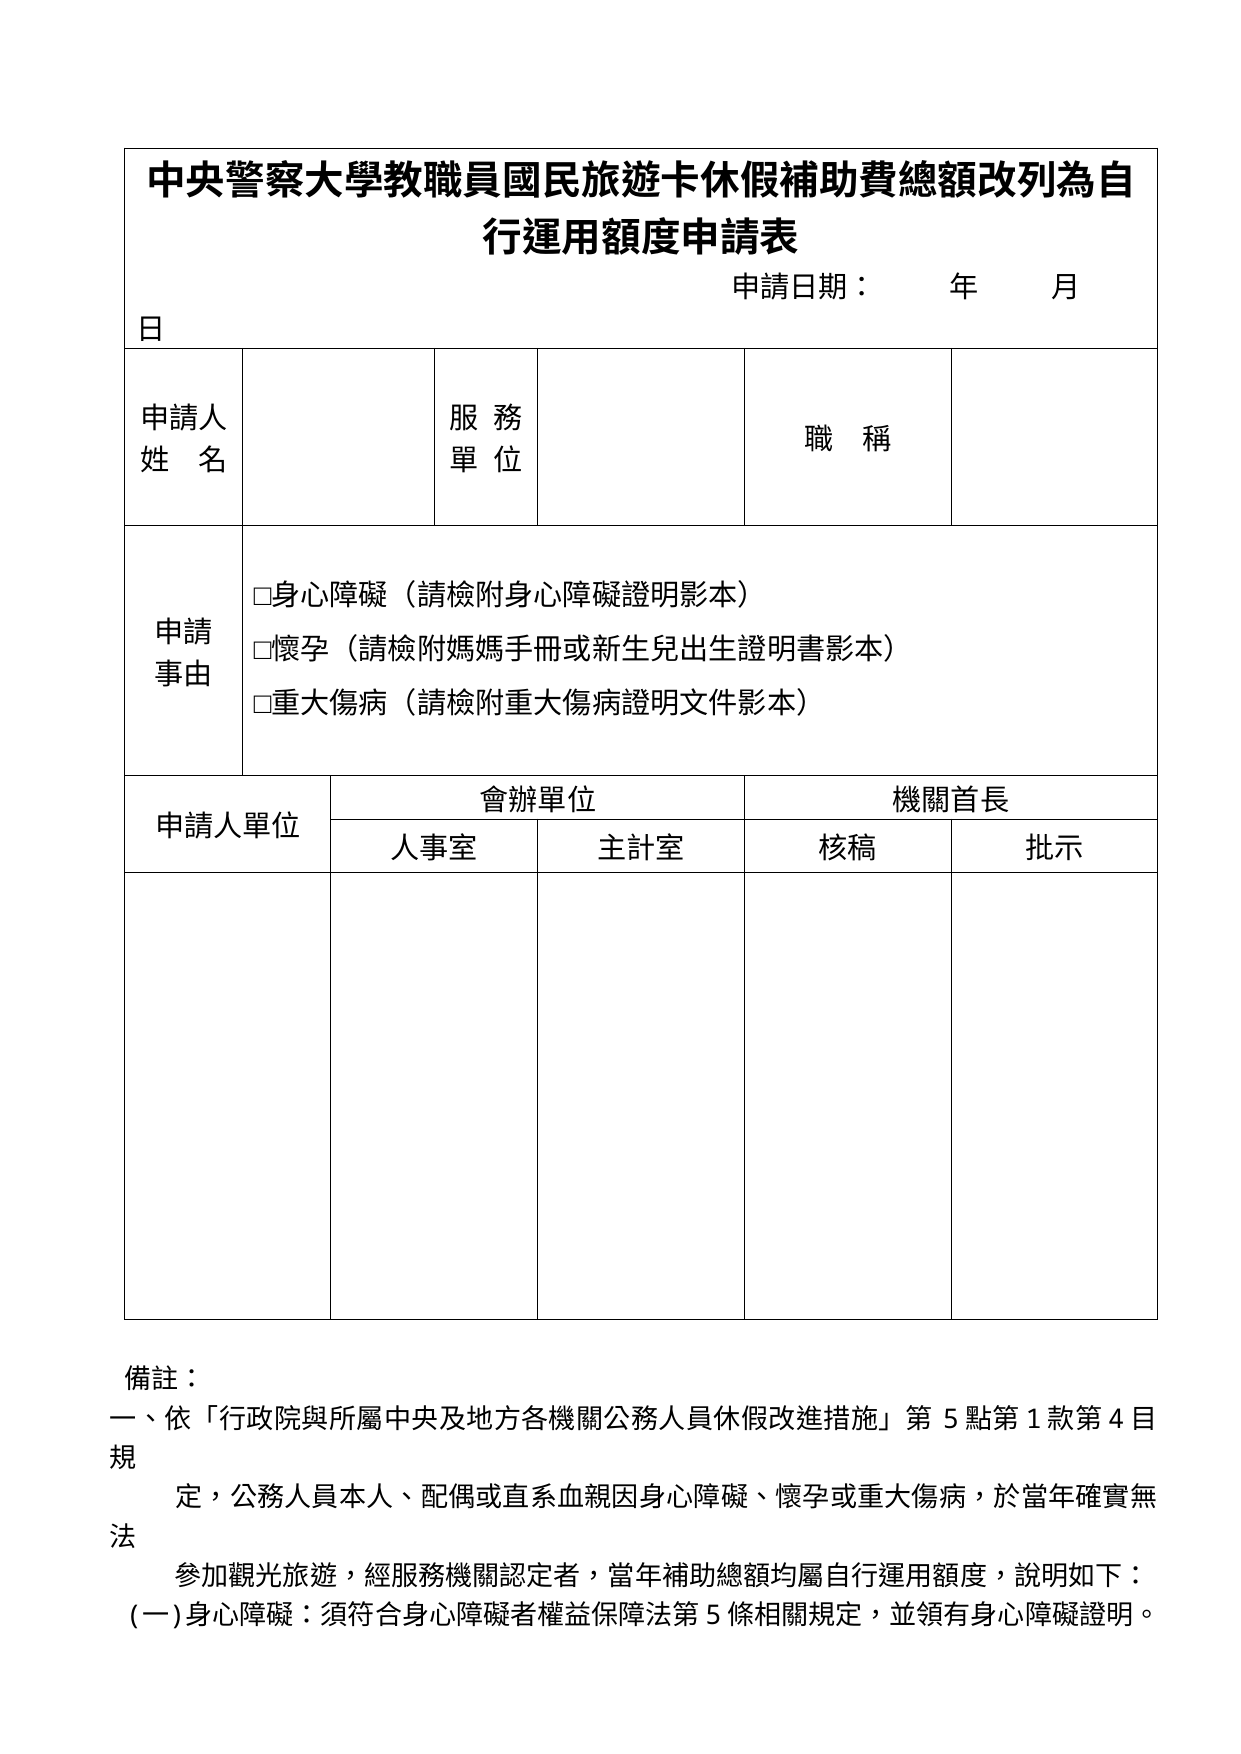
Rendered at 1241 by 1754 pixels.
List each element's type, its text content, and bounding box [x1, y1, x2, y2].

table_cell [538, 349, 744, 525]
table_cell 批示 [952, 820, 1157, 872]
table_cell [125, 873, 330, 1319]
text 參加觀光旅遊，經服務機關認定者，當年補助總額均屬自行運用額度，說明如下： [109, 1554, 1157, 1593]
table_cell 核稿 [745, 820, 951, 872]
table_cell 人事室 [331, 820, 537, 872]
table_header 中央警察大學教職員國民旅遊卡休假補助費總額改列為自行運用額度申請表 申請日期： 年 月 日 [125, 149, 1157, 348]
table_cell 服 務 單 位 [435, 349, 537, 525]
table_cell [243, 349, 434, 525]
text (一)身心障礙：須符合身心障礙者權益保障法第5條相關規定，並領有身心障礙證明。 [109, 1593, 1157, 1633]
table_cell 申請人 姓 名 [125, 349, 242, 525]
table_cell 會辦單位 [331, 776, 744, 818]
table_cell 申請 事由 [125, 526, 242, 775]
table_cell 職 稱 [745, 349, 951, 525]
table_cell 機關首長 [745, 776, 1157, 818]
table_cell 申請人單位 [125, 776, 330, 872]
table_cell 主計室 [538, 820, 744, 872]
text 備註： [124, 1357, 1157, 1397]
table_cell [745, 873, 951, 1319]
table_cell [952, 873, 1157, 1319]
table_cell [331, 873, 537, 1319]
text 定，公務人員本人、配偶或直系血親因身心障礙、懷孕或重大傷病，於當年確實無法 [109, 1475, 1157, 1554]
text 一、依「行政院與所屬中央及地方各機關公務人員休假改進措施」第5點第1款第4目規 [109, 1397, 1157, 1475]
table_cell [952, 349, 1157, 525]
table_cell □身心障礙（請檢附身心障礙證明影本） □懷孕（請檢附媽媽手冊或新生兒出生證明書影本） □重大傷病（請檢附重大傷病證明文件影本） [243, 526, 1157, 775]
table_cell [538, 873, 744, 1319]
